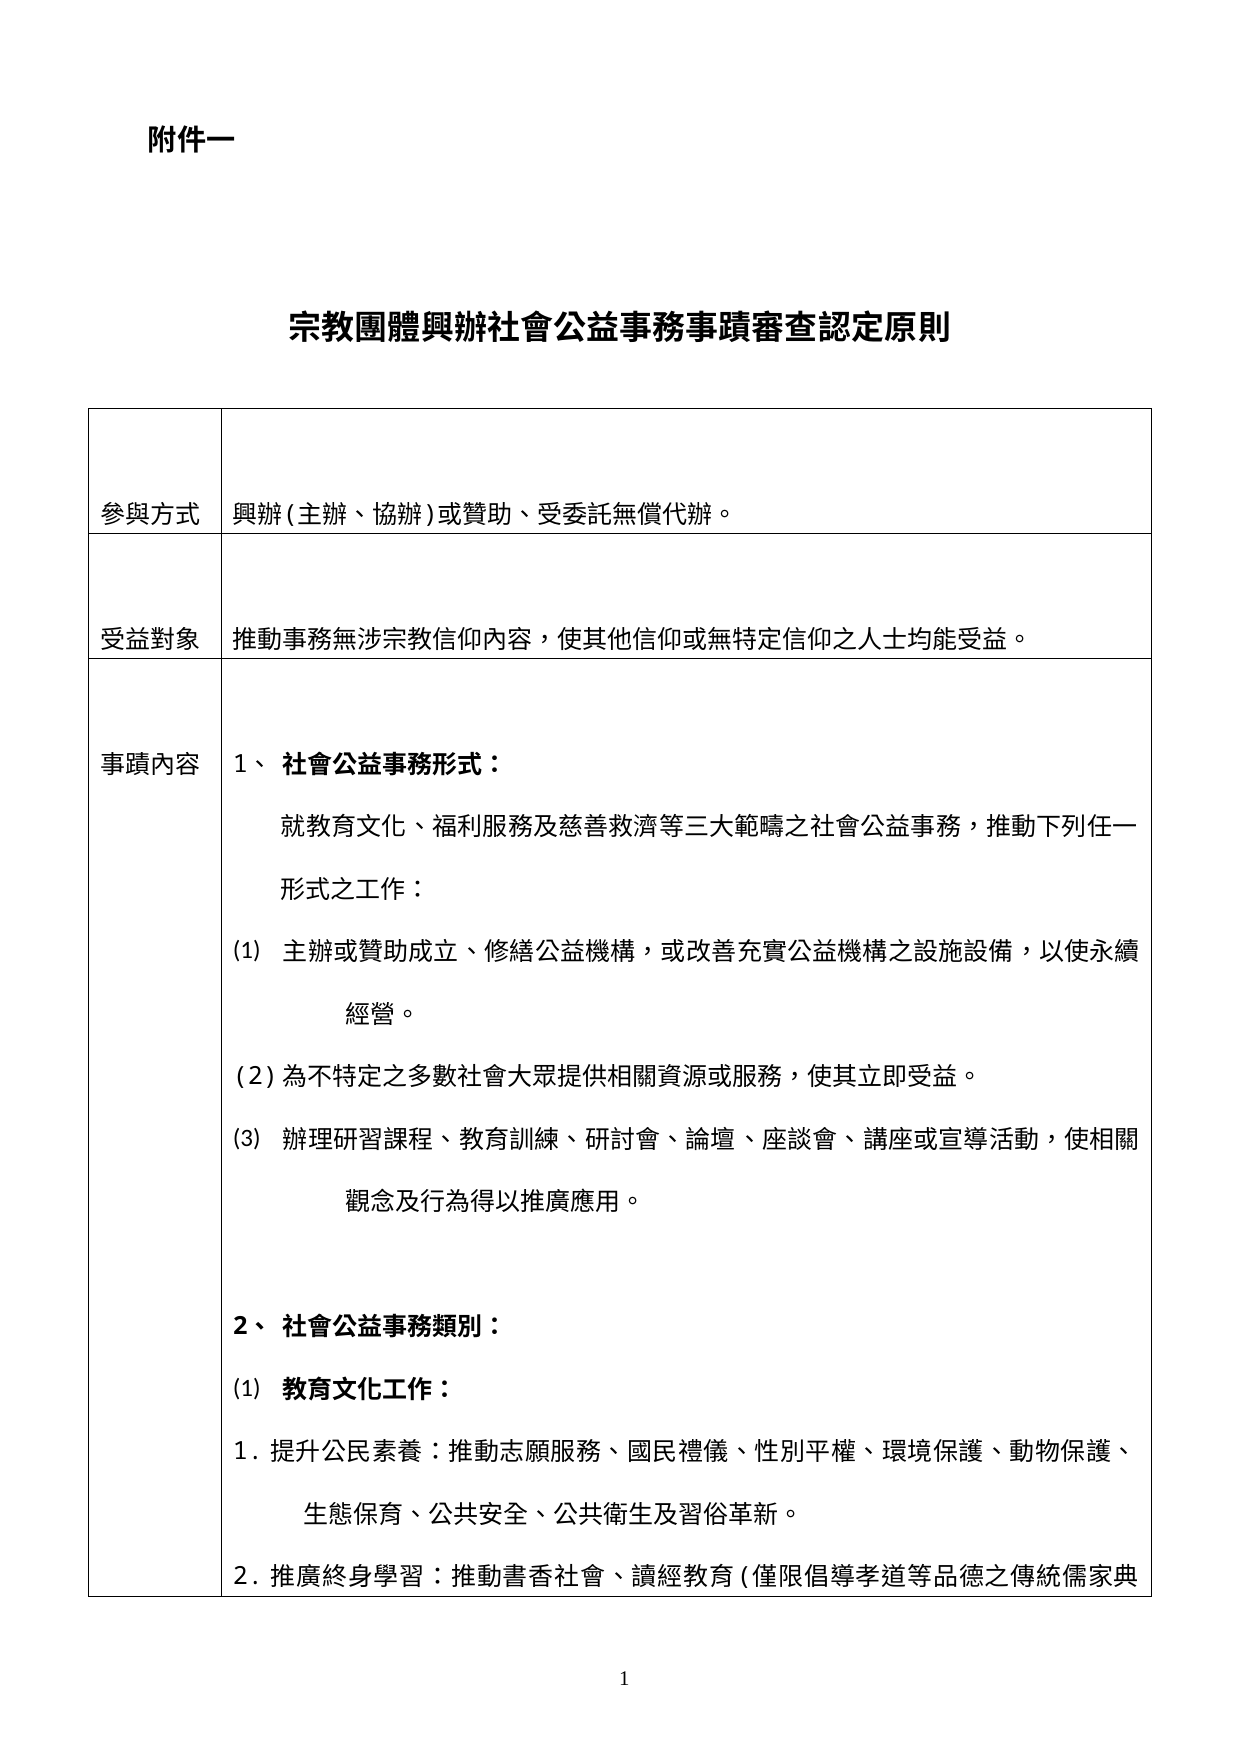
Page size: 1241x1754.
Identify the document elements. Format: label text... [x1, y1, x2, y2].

table_cell 受益對象 [89, 534, 221, 658]
table_cell 推動事務無涉宗教信仰內容，使其他信仰或無特定信仰之人士均能受益。 [222, 534, 1151, 658]
text 附件一 [148, 96, 1092, 158]
table_cell 社會公益事務形式： 就教育文化、福利服務及慈善救濟等三大範疇之社會公益事務，推動下列任一形式之工作： 主辦或贊助成立、修繕公益機構，或改善充實公益機構之設施設備，以使永續經營。 為不特定之多數社會大眾提供相關資源或服務，使其立即受益。 辦理研習課程、教育訓練、研討會、論壇、座談會、講座或宣導活動，使相關觀念及行為得以推廣應用。 社會公益事務類別： 教育文化工作： 提升公民素養：推動志願服務、國民禮儀、性別平權、環境保護、動物保護、生態保育、公共安全、公共衛生及習俗革新。 推廣終身學習：推動書香社會、讀經教育(僅限倡導孝道等品德之傳統儒家典籍)、科普教育、藝術教育、生命與品格教育(無涉傳教、佈道或弘法)、文康育樂。 推動偏鄉教育：促進教育機會均等、提升學生學習成效。 自殺、成癮及犯罪防治：家庭暴力防治、性侵害防治、性騷擾防治、自殺防治、酒癮防治、校園霸凌防治、詐騙防治、拒毒預防及其他相關防治工作。 行為矯正輔導：犯罪矯正機關感化教育、毒品戒治、更生保護、中輟生輔導。 其他教育文化相關事務：其他經本部或目的事業主管機關認可之教育文化事業。 福利服務工作： 兒童及少年福利：托育、早期療育、安置教養、心理輔導或家庭諮詢、兒少品德及法治教育研習、青少年自我管理、生涯規劃及職涯探索。 婦女福利：婦女安置、支持成長、就業輔導、親職教育，或促進婦女權益、性別平等及消除對婦女一切形式歧視公約（CEDAW）相關事務。 老人福利：營造高齡友善環境、活躍老化、設置照顧關懷據點、居家服務、日間照顧、家庭托顧、老人營養餐飲或交通接送。 身心障礙福利：住宿服務、日間服務、生活重建、生活照顧、經濟安全、身體及財產保護、特殊教育，其他推動無歧視及無障礙生活環境之相關措施。 家庭支持：高風險家庭關懷輔導、親子關係諮詢輔導、性別議題諮詢、未成年懷孕處遇、單親家庭福利、外籍配偶生活適應輔導、生育計畫。 社區發展：公共空間閒置空地整理及綠美化、街角綠美化、提升生活機能、淨山淨灘、維護校園安全、免費提供停車或其他公共用途之場地。 其他福利服務相關事務：其他經本部或目的事業主管機關認可之福利服務事業。 慈善救濟工作： 脫貧協助：提供或轉介相關就業服務、職業訓練。 生活扶助：低收入戶、單（失）親或弱勢家庭之產婦及嬰兒營養補助、托兒補助、教育補助、喪葬補助、居家服務、生育補助。 家暴援助：受害者庇護、法律援助。 災害救助：協助搶救及善後處理、提供受災戶膳食口糧、給與傷、亡或失蹤濟助、輔導修建房舍、設立臨時災害收容場所、國際人道救援。 醫療補助：救助罹患嚴重傷病無力負擔醫療費用之民眾。 急難救助：喪葬補助、中輟生急難補助、因家庭或其他重大變故之救助。 其他慈善救濟相關事務：其他經本部或目的事業主管機關認可之慈善救濟事業。 [222, 659, 1151, 1596]
table_cell 事蹟內容 [89, 659, 221, 1596]
text 宗教團體興辦社會公益事務事蹟審查認定原則 [148, 283, 1092, 346]
table_header 參與方式 [89, 409, 221, 533]
table_header 興辦(主辦、協辦)或贊助、受委託無償代辦。 [222, 409, 1151, 533]
